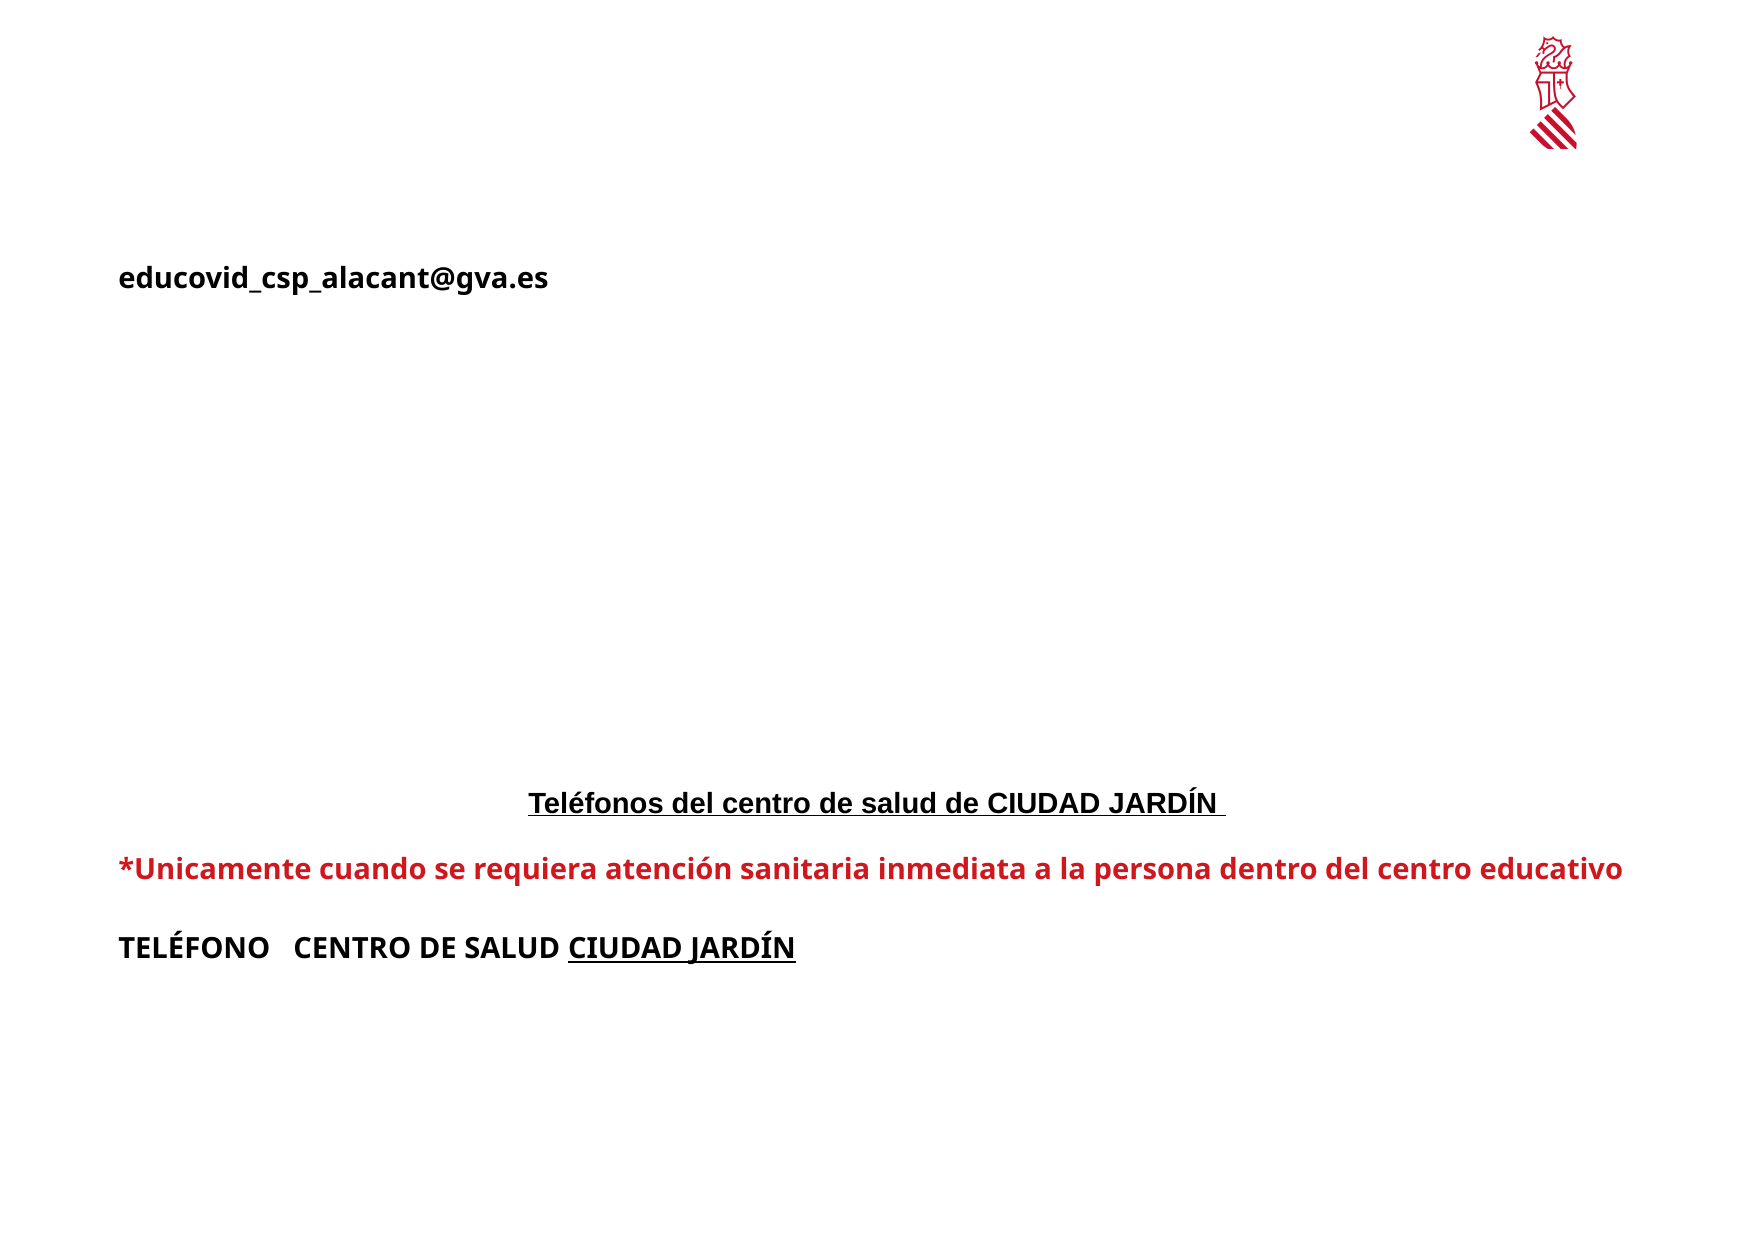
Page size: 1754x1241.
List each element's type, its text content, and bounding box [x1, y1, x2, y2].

text educovid_csp_alacant@gva.es [118, 257, 1636, 297]
text TELÉFONO CENTRO DE SALUD CIUDAD JARDÍN [118, 927, 1636, 967]
picture [1529, 36, 1577, 149]
text *Unicamente cuando se requiera atención sanitaria inmediata a la persona dentro del centro educativo [118, 848, 1636, 888]
text Teléfonos del centro de salud de CIUDAD JARDÍN [118, 786, 1636, 819]
